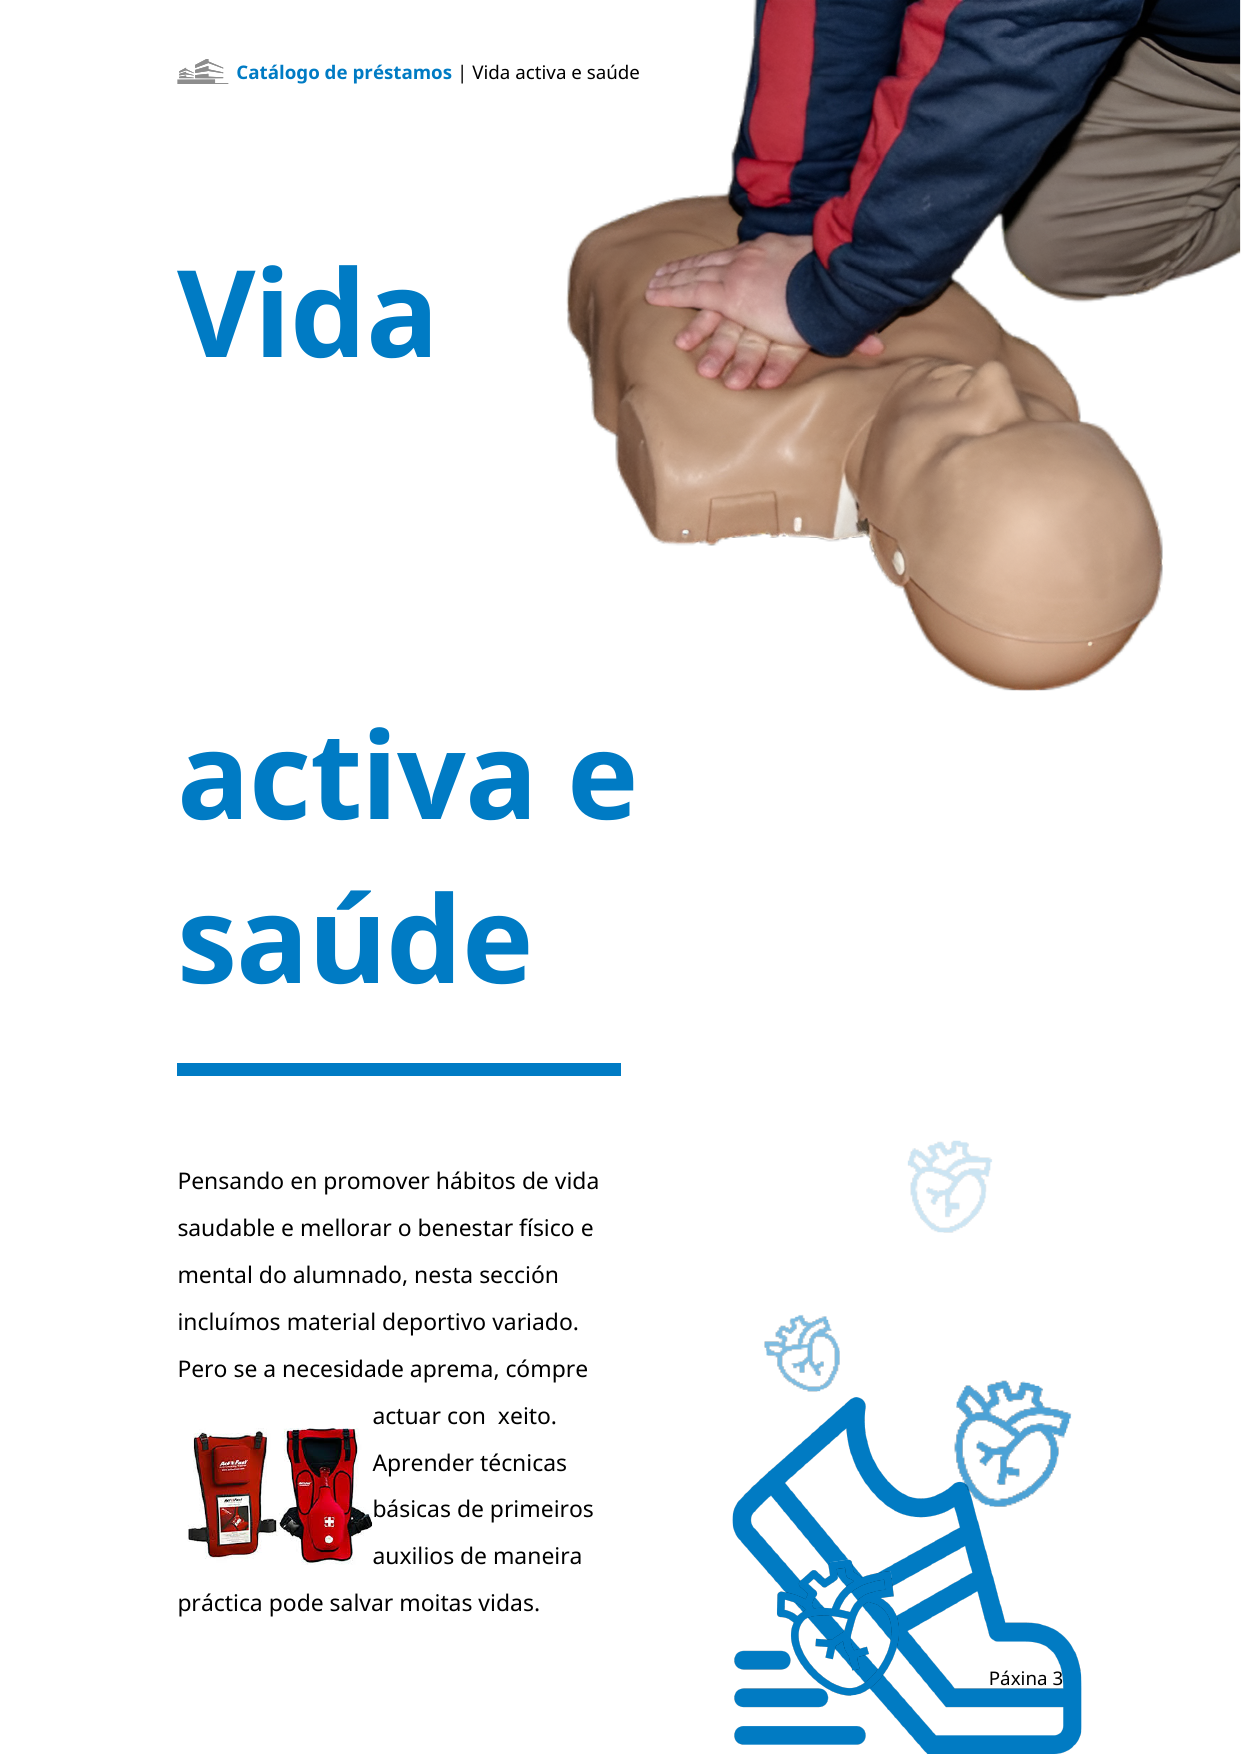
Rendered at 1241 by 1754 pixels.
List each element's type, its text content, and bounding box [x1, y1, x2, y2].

text Vida activa e saúde [177, 228, 821, 1019]
picture [578, 0, 1241, 691]
picture [177, 59, 229, 84]
text Pensando en promover hábitos de vida saudable e mellorar o benestar físico e mental do alumnado, nesta sección incluímos material deportivo variado. Pero se a necesidade aprema, cómpre actuar con xeito. Aprender técnicas básicas de primeiros auxilios de maneira práctica pode salvar moitas vidas. [177, 1165, 635, 1618]
picture [732, 1397, 1082, 1754]
picture [187, 1428, 373, 1565]
